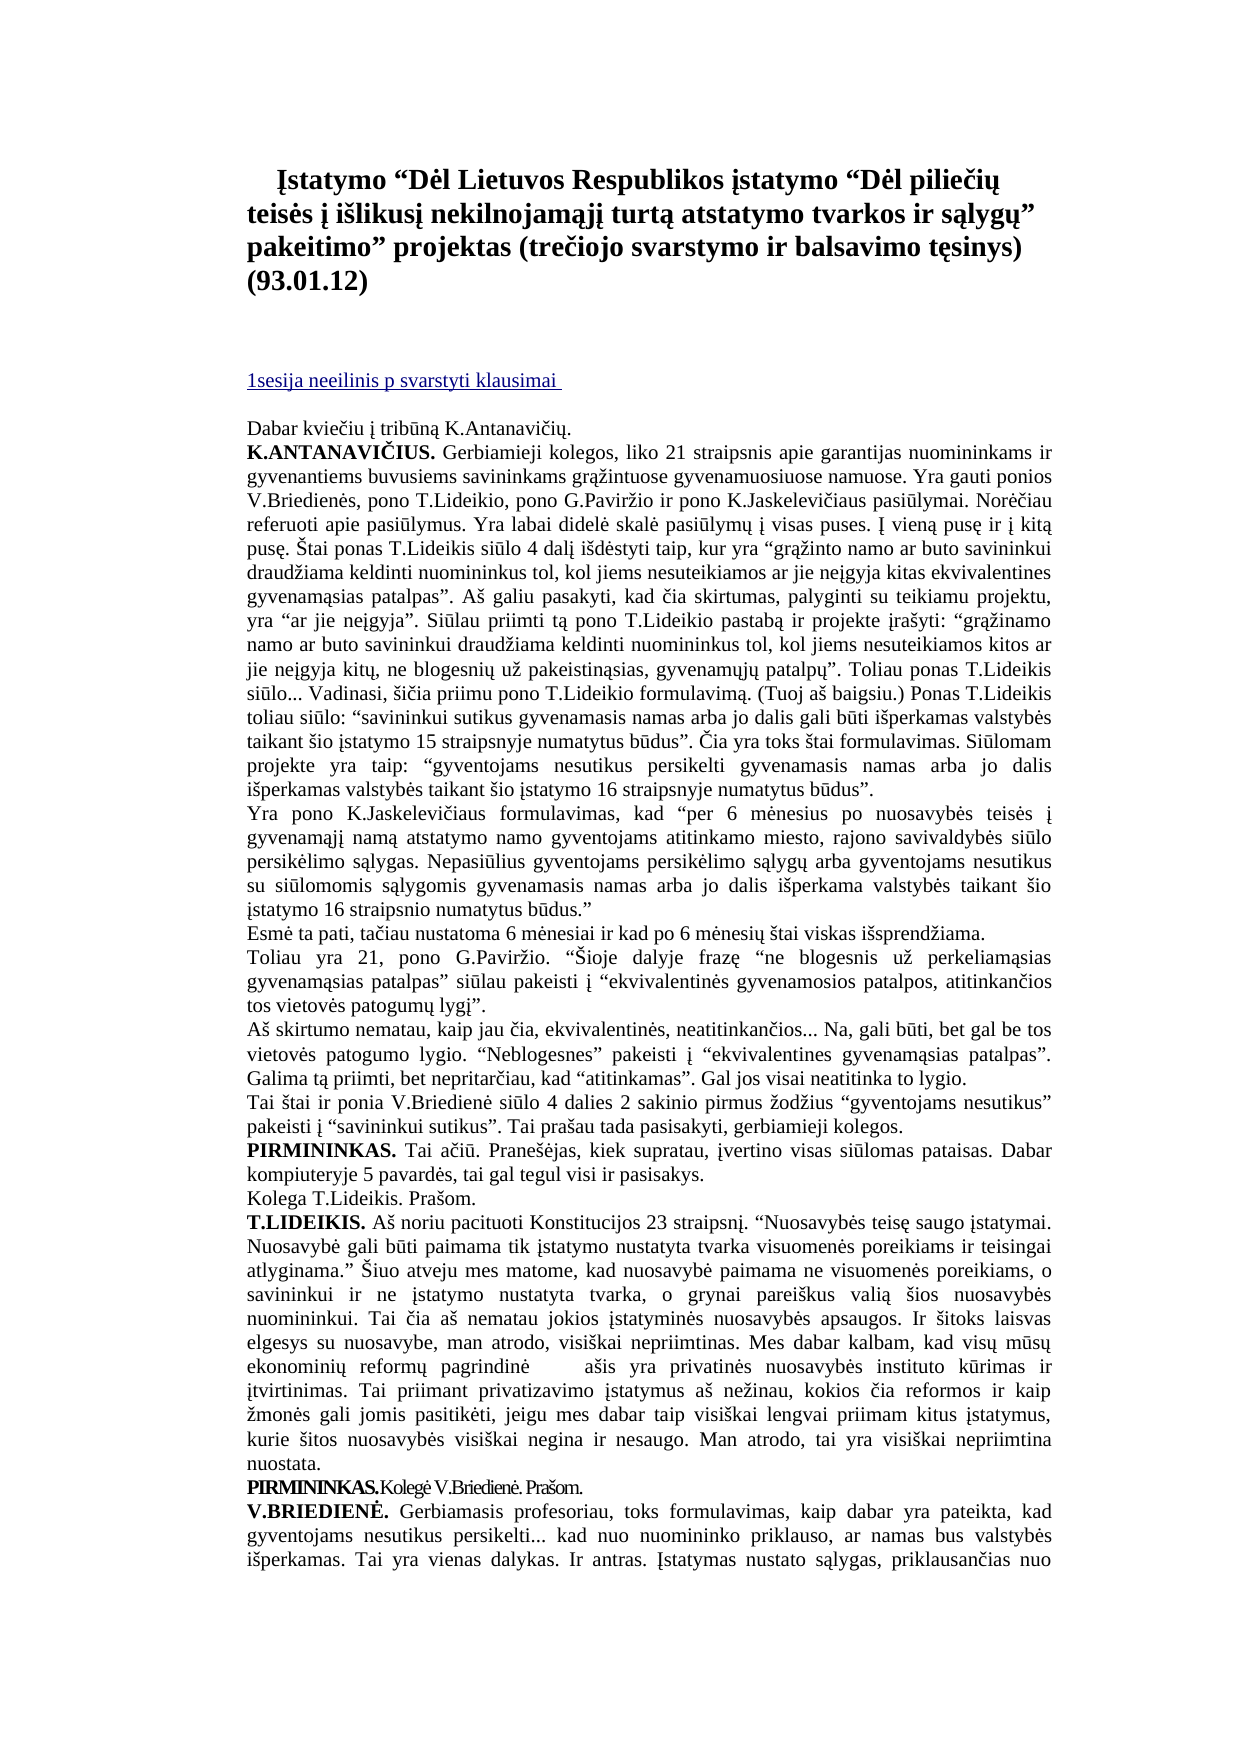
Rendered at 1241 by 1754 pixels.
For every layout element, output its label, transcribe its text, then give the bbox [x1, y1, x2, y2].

text Įstatymo “Dėl Lietuvos Respublikos įstatymo “Dėl piliečių teisės į išlikusį nekilnojamąjį turtą atstatymo tvarkos ir sąlygų” pakeitimo” projektas (trečiojo svarstymo ir balsavimo tęsinys)(93.01.12) [247, 162, 1053, 297]
text Tai štai ir ponia V.Briedienė siūlo 4 dalies 2 sakinio pirmus žodžius “gyventojams nesutikus” pakeisti į “savininkui sutikus”. Tai prašau tada pasisakyti, gerbiamieji kolegos. [247, 1089, 1053, 1138]
text Esmė ta pati, tačiau nustatoma 6 mėnesiai ir kad po 6 mėnesių štai viskas išsprendžiama. [247, 921, 1053, 945]
text Yra pono K.Jaskelevičiaus formulavimas, kad “per 6 mėnesius po nuosavybės teisės į gyvenamąjį namą atstatymo namo gyventojams atitinkamo miesto, rajono savivaldybės siūlo persikėlimo sąlygas. Nepasiūlius gyventojams persikėlimo sąlygų arba gyventojams nesutikus su siūlomomis sąlygomis gyvenamasis namas arba jo dalis išperkama valstybės taikant šio įstatymo 16 straipsnio numatytus būdus.” [247, 801, 1053, 921]
text Kolega T.Lideikis. Prašom. [247, 1186, 1053, 1210]
text PIRMININKAS. Tai ačiū. Pranešėjas, kiek supratau, įvertino visas siūlomas pataisas. Dabar kompiuteryje 5 pavardės, tai gal tegul visi ir pasisakys. [247, 1138, 1053, 1186]
text PIRMININKAS.Kolegė V.Briedienė. Prašom. [247, 1474, 1053, 1499]
text T.LIDEIKIS. Aš noriu pacituoti Konstitucijos 23 straipsnį. “Nuosavybės teisę saugo įstatymai. Nuosavybė gali būti paimama tik įstatymo nustatyta tvarka visuomenės poreikiams ir teisingai atlyginama.” Šiuo atveju mes matome, kad nuosavybė paimama ne visuomenės poreikiams, o savininkui ir ne įstatymo nustatyta tvarka, o grynai pareiškus valią šios nuosavybės nuomininkui. Tai čia aš nematau jokios įstatyminės nuosavybės apsaugos. Ir šitoks laisvas elgesys su nuosavybe, man atrodo, visiškai nepriimtinas. Mes dabar kalbam, kad visų mūsų ekonominių reformų pagrindinė ašis yra privatinės nuosavybės instituto kūrimas ir įtvirtinimas. Tai priimant privatizavimo įstatymus aš nežinau, kokios čia reformos ir kaip žmonės gali jomis pasitikėti, jeigu mes dabar taip visiškai lengvai priimam kitus įstatymus, kurie šitos nuosavybės visiškai negina ir nesaugo. Man atrodo, tai yra visiškai nepriimtina nuostata. [247, 1210, 1053, 1474]
text K.ANTANAVIČIUS. Gerbiamieji kolegos, liko 21 straipsnis apie garantijas nuomininkams ir gyvenantiems buvusiems savininkams grąžintuose gyvenamuosiuose namuose. Yra gauti ponios V.Briedienės, pono T.Lideikio, pono G.Paviržio ir pono K.Jaskelevičiaus pasiūlymai. Norėčiau referuoti apie pasiūlymus. Yra labai didelė skalė pasiūlymų į visas puses. Į vieną pusę ir į kitą pusę. Štai ponas T.Lideikis siūlo 4 dalį išdėstyti taip, kur yra “grąžinto namo ar buto savininkui draudžiama keldinti nuomininkus tol, kol jiems nesuteikiamos ar jie neįgyja kitas ekvivalentines gyvenamąsias patalpas”. Aš galiu pasakyti, kad čia skirtumas, palyginti su teikiamu projektu, yra “ar jie neįgyja”. Siūlau priimti tą pono T.Lideikio pastabą ir projekte įrašyti: “grąžinamo namo ar buto savininkui draudžiama keldinti nuomininkus tol, kol jiems nesuteikiamos kitos ar jie neįgyja kitų, ne blogesnių už pakeistinąsias, gyvenamųjų patalpų”. Toliau ponas T.Lideikis siūlo... Vadinasi, šičia priimu pono T.Lideikio formulavimą. (Tuoj aš baigsiu.) Ponas T.Lideikis toliau siūlo: “savininkui sutikus gyvenamasis namas arba jo dalis gali būti išperkamas valstybės taikant šio įstatymo 15 straipsnyje numatytus būdus”. Čia yra toks štai formulavimas. Siūlomam projekte yra taip: “gyventojams nesutikus persikelti gyvenamasis namas arba jo dalis išperkamas valstybės taikant šio įstatymo 16 straipsnyje numatytus būdus”. [247, 440, 1053, 801]
text Aš skirtumo nematau, kaip jau čia, ekvivalentinės, neatitinkančios... Na, gali būti, bet gal be tos vietovės patogumo lygio. “Neblogesnes” pakeisti į “ekvivalentines gyvenamąsias patalpas”. Galima tą priimti, bet nepritarčiau, kad “atitinkamas”. Gal jos visai neatitinka to lygio. [247, 1017, 1053, 1089]
text Toliau yra 21, pono G.Paviržio. “Šioje dalyje frazę “ne blogesnis už perkeliamąsias gyvenamąsias patalpas” siūlau pakeisti į “ekvivalentinės gyvenamosios patalpos, atitinkančios tos vietovės patogumų lygį”. [247, 945, 1053, 1017]
text Dabar kviečiu į tribūną K.Antanavičių. [247, 416, 1053, 440]
text 1sesija neeilinis p svarstyti klausimai [247, 368, 1053, 392]
text V.BRIEDIENĖ. Gerbiamasis profesoriau, toks formulavimas, kaip dabar yra pateikta, kad gyventojams nesutikus persikelti... kad nuo nuomininko priklauso, ar namas bus valstybės išperkamas. Tai yra vienas dalykas. Ir antras. Įstatymas nustato sąlygas, priklausančias nuo [247, 1499, 1053, 1571]
